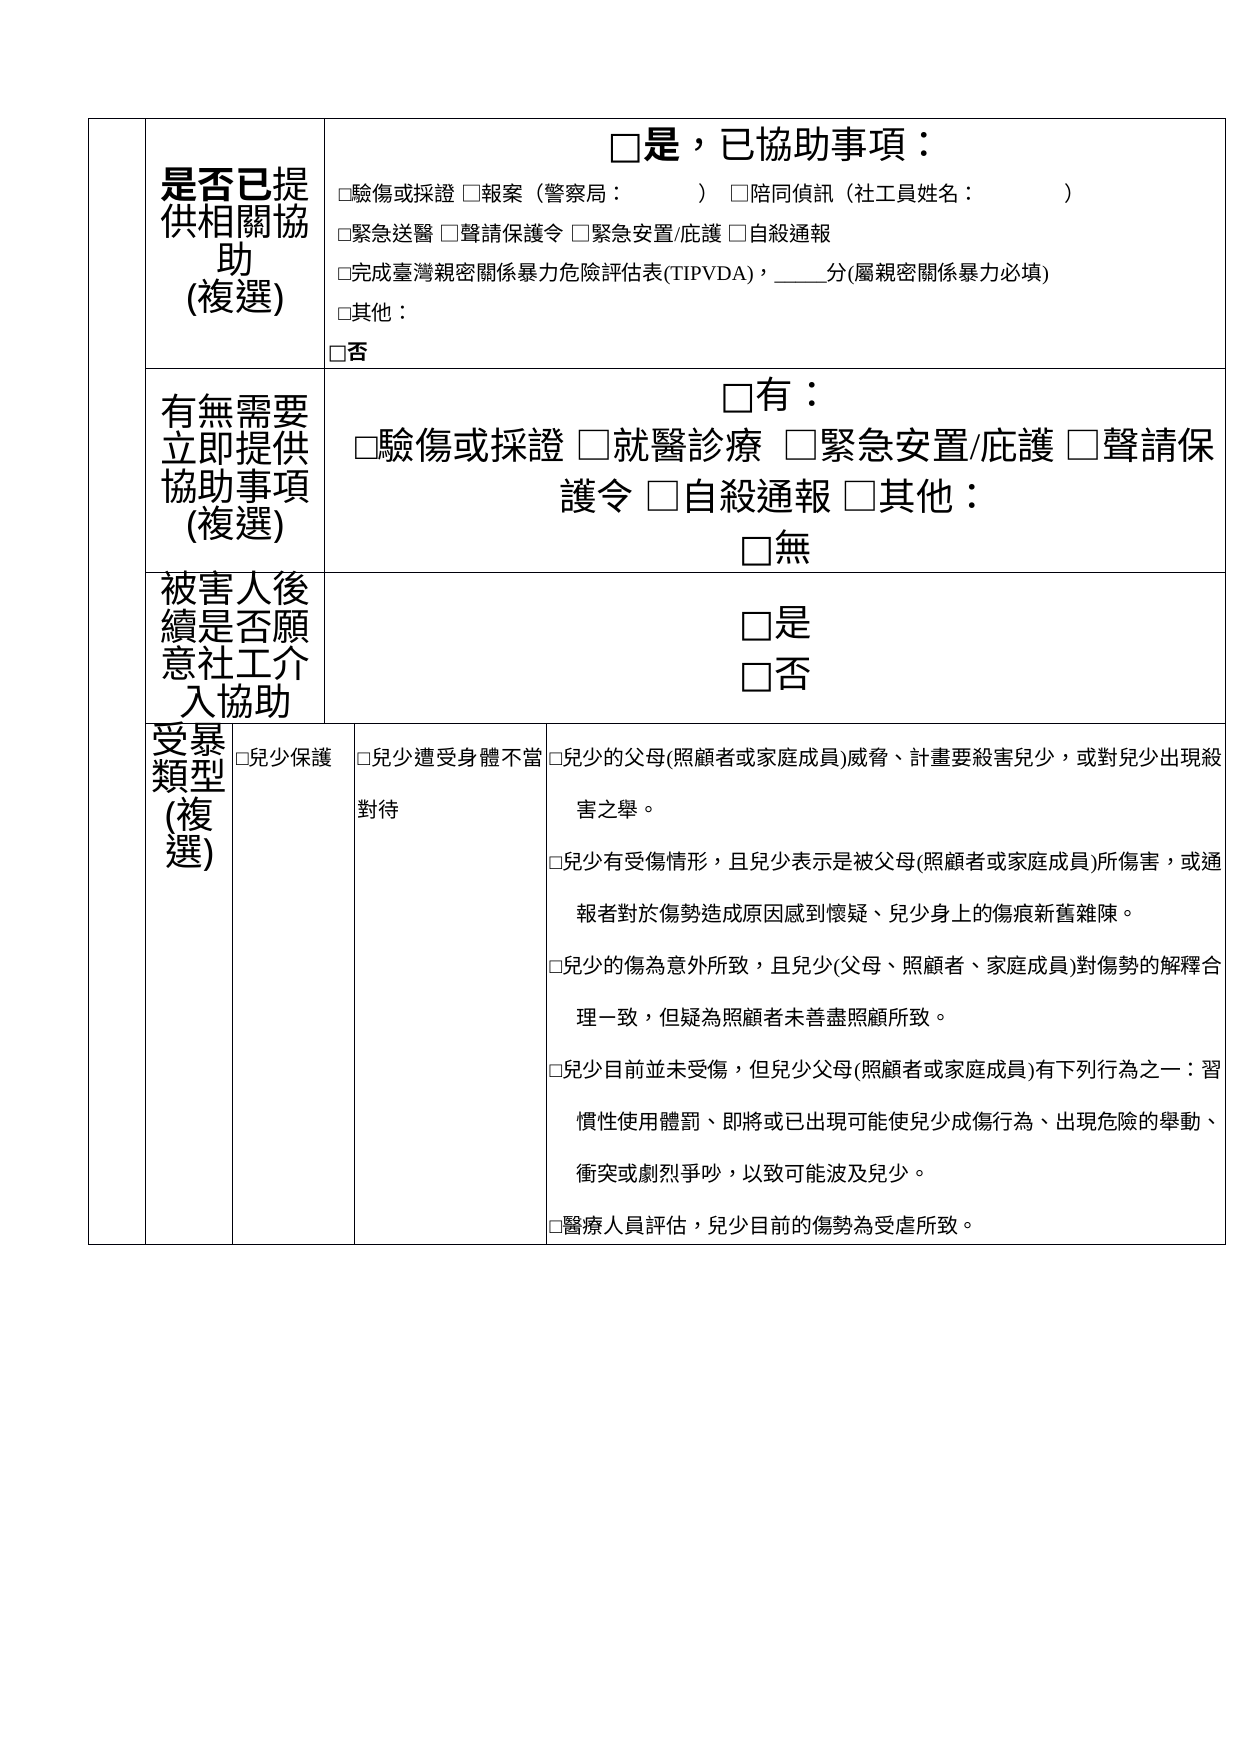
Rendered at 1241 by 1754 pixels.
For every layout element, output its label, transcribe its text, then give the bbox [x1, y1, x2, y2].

table_cell □是，已協助事項： □驗傷或採證 □報案（警察局： ） □陪同偵訊（社工員姓名： ） □緊急送醫 □聲請保護令 □緊急安置/庇護 □自殺通報 □完成臺灣親密關係暴力危險評估表(TIPVDA)，_____分(屬親密關係暴力必填) □其他： □否 [325, 119, 1225, 368]
table_cell 有無需要立即提供協助事項(複選) [146, 369, 324, 572]
table_cell [89, 119, 145, 1244]
table_cell [1226, 723, 1235, 1244]
table_cell □是 □否 [325, 573, 1225, 723]
table_cell □有： □驗傷或採證 □就醫診療 □緊急安置/庇護 □聲請保護令 □自殺通報 □其他： □無 [325, 369, 1225, 572]
table_cell 被害人後續是否願意社工介入協助 [146, 573, 324, 723]
table_cell [1226, 572, 1235, 723]
table_cell 是否已提供相關協助 (複選) [146, 119, 324, 368]
table_cell □兒少保護 [233, 724, 354, 1244]
table_cell [1226, 368, 1235, 572]
table_cell [1226, 118, 1235, 368]
table_cell □兒少遭受身體不當對待 [355, 724, 546, 1244]
table_cell 受暴 類型 (複選) [146, 724, 232, 1244]
table_cell □兒少的父母(照顧者或家庭成員)威脅、計畫要殺害兒少，或對兒少出現殺害之舉。 □兒少有受傷情形，且兒少表示是被父母(照顧者或家庭成員)所傷害，或通報者對於傷勢造成原因感到懷疑、兒少身上的傷痕新舊雜陳。 □兒少的傷為意外所致，且兒少(父母、照顧者、家庭成員)對傷勢的解釋合理ㄧ致，但疑為照顧者未善盡照顧所致。 □兒少目前並未受傷，但兒少父母(照顧者或家庭成員)有下列行為之一：習慣性使用體罰、即將或已出現可能使兒少成傷行為、出現危險的舉動、衝突或劇烈爭吵，以致可能波及兒少。 □醫療人員評估，兒少目前的傷勢為受虐所致。 [547, 724, 1225, 1244]
